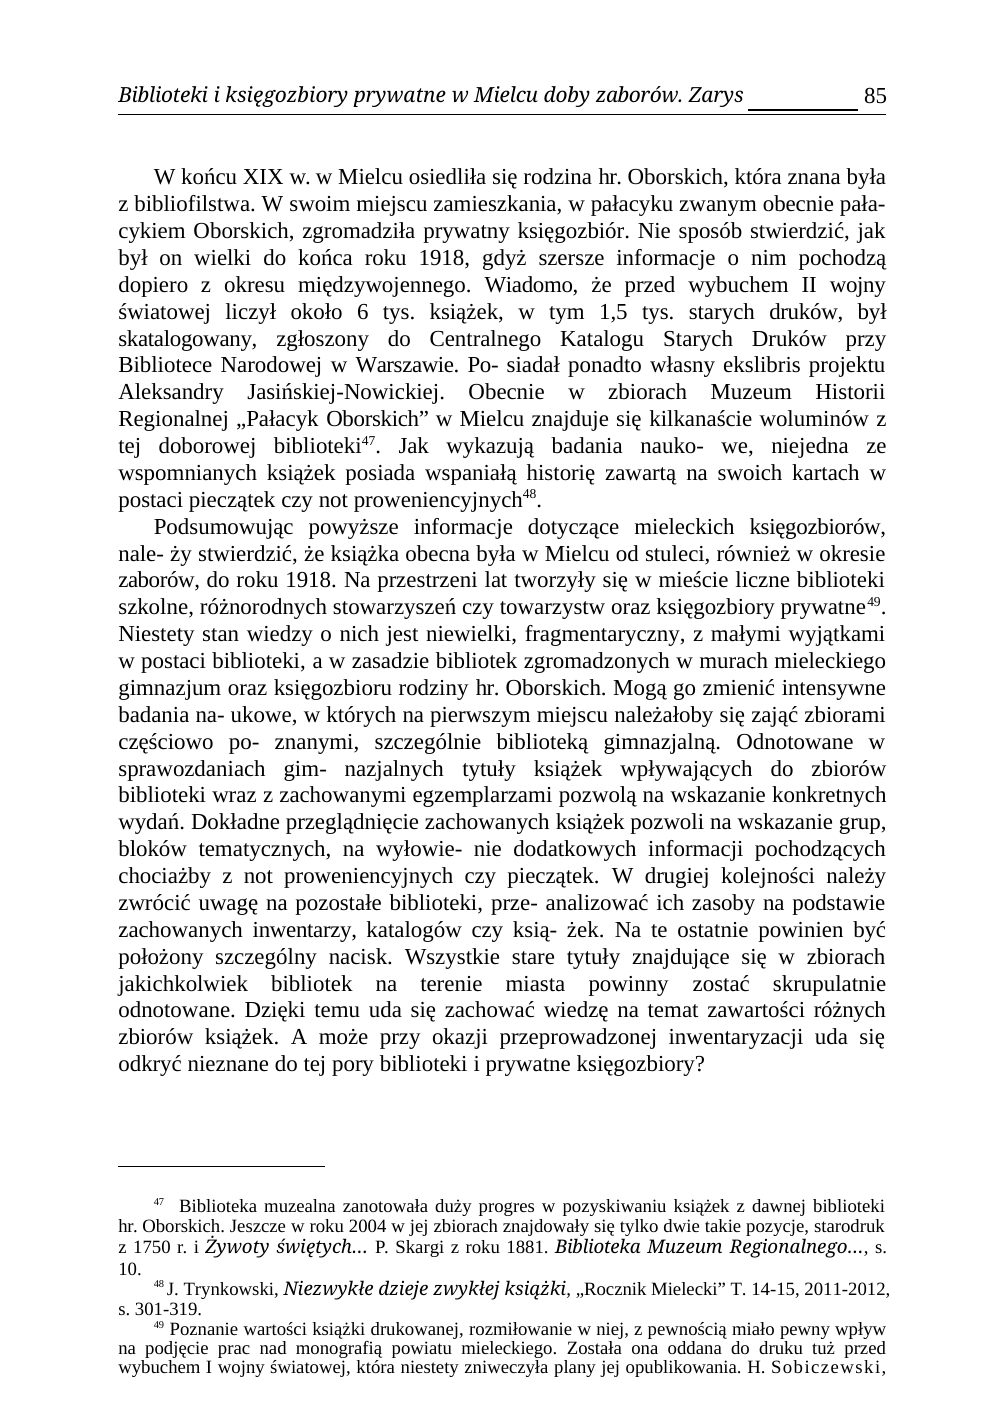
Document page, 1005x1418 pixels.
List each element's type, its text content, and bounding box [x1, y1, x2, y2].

text W końcu XIX w. w Mielcu osiedliła się rodzina hr. Oborskich, która znana była z bibliofilstwa. W swoim miejscu zamieszkania, w pałacyku zwanym obecnie pała- cykiem Oborskich, zgromadziła prywatny księgozbiór. Nie sposób stwierdzić, jak był on wielki do końca roku 1918, gdyż szersze informacje o nim pochodzą dopiero z okresu międzywojennego. Wiadomo, że przed wybuchem II wojny światowej liczył około 6 tys. książek, w tym 1,5 tys. starych druków, był skatalogowany, zgłoszony do Centralnego Katalogu Starych Druków przy Bibliotece Narodowej w Warszawie. Po- siadał ponadto własny ekslibris projektu Aleksandry Jasińskiej-Nowickiej. Obecnie w zbiorach Muzeum Historii Regionalnej „Pałacyk Oborskich” w Mielcu znajduje się kilkanaście woluminów z tej doborowej biblioteki47. Jak wykazują badania nauko- we, niejedna ze wspomnianych książek posiada wspaniałą historię zawartą na swoich kartach w postaci pieczątek czy not proweniencyjnych48. [118, 163, 886, 512]
text 47 Biblioteka muzealna zanotowała duży progres w pozyskiwaniu książek z dawnej biblioteki hr. Oborskich. Jeszcze w roku 2004 w jej zbiorach znajdowały się tylko dwie takie pozycje, starodruk z 1750 r. i Żywoty świętych… P. Skargi z roku 1881. Biblioteka Muzeum Regionalnego…, s. 10. [118, 1197, 887, 1279]
text 49 Poznanie wartości książki drukowanej, rozmiłowanie w niej, z pewnością miało pewny wpływ na podjęcie prac nad monografią powiatu mieleckiego. Została ona oddana do druku tuż przed wybuchem I wojny światowej, która niestety zniweczyła plany jej opublikowania. H. Sobiczewski, [118, 1321, 886, 1378]
text s. 301-319. [118, 1299, 898, 1319]
text 48 J. Trynkowski, Niezwykłe dzieje zwykłej książki, „Rocznik Mielecki” T. 14-15, 2011-2012, [153, 1279, 898, 1299]
text Podsumowując powyższe informacje dotyczące mieleckich księgozbiorów, nale- ży stwierdzić, że książka obecna była w Mielcu od stuleci, również w okresie zaborów, do roku 1918. Na przestrzeni lat tworzyły się w mieście liczne biblioteki szkolne, różnorodnych stowarzyszeń czy towarzystw oraz księgozbiory prywatne49. Niestety stan wiedzy o nich jest niewielki, fragmentaryczny, z małymi wyjątkami w postaci biblioteki, a w zasadzie bibliotek zgromadzonych w murach mieleckiego gimnazjum oraz księgozbioru rodziny hr. Oborskich. Mogą go zmienić intensywne badania na- ukowe, w których na pierwszym miejscu należałoby się zająć zbiorami częściowo po- znanymi, szczególnie biblioteką gimnazjalną. Odnotowane w sprawozdaniach gim- nazjalnych tytuły książek wpływających do zbiorów biblioteki wraz z zachowanymi egzemplarzami pozwolą na wskazanie konkretnych wydań. Dokładne przeglądnięcie zachowanych książek pozwoli na wskazanie grup, bloków tematycznych, na wyłowie- nie dodatkowych informacji pochodzących chociażby z not proweniencyjnych czy pieczątek. W drugiej kolejności należy zwrócić uwagę na pozostałe biblioteki, prze- analizować ich zasoby na podstawie zachowanych inwentarzy, katalogów czy ksią- żek. Na te ostatnie powinien być położony szczególny nacisk. Wszystkie stare tytuły znajdujące się w zbiorach jakichkolwiek bibliotek na terenie miasta powinny zostać skrupulatnie odnotowane. Dzięki temu uda się zachować wiedzę na temat zawartości różnych zbiorów książek. A może przy okazji przeprowadzonej inwentaryzacji uda się odkryć nieznane do tej pory biblioteki i prywatne księgozbiory? [118, 513, 886, 1077]
